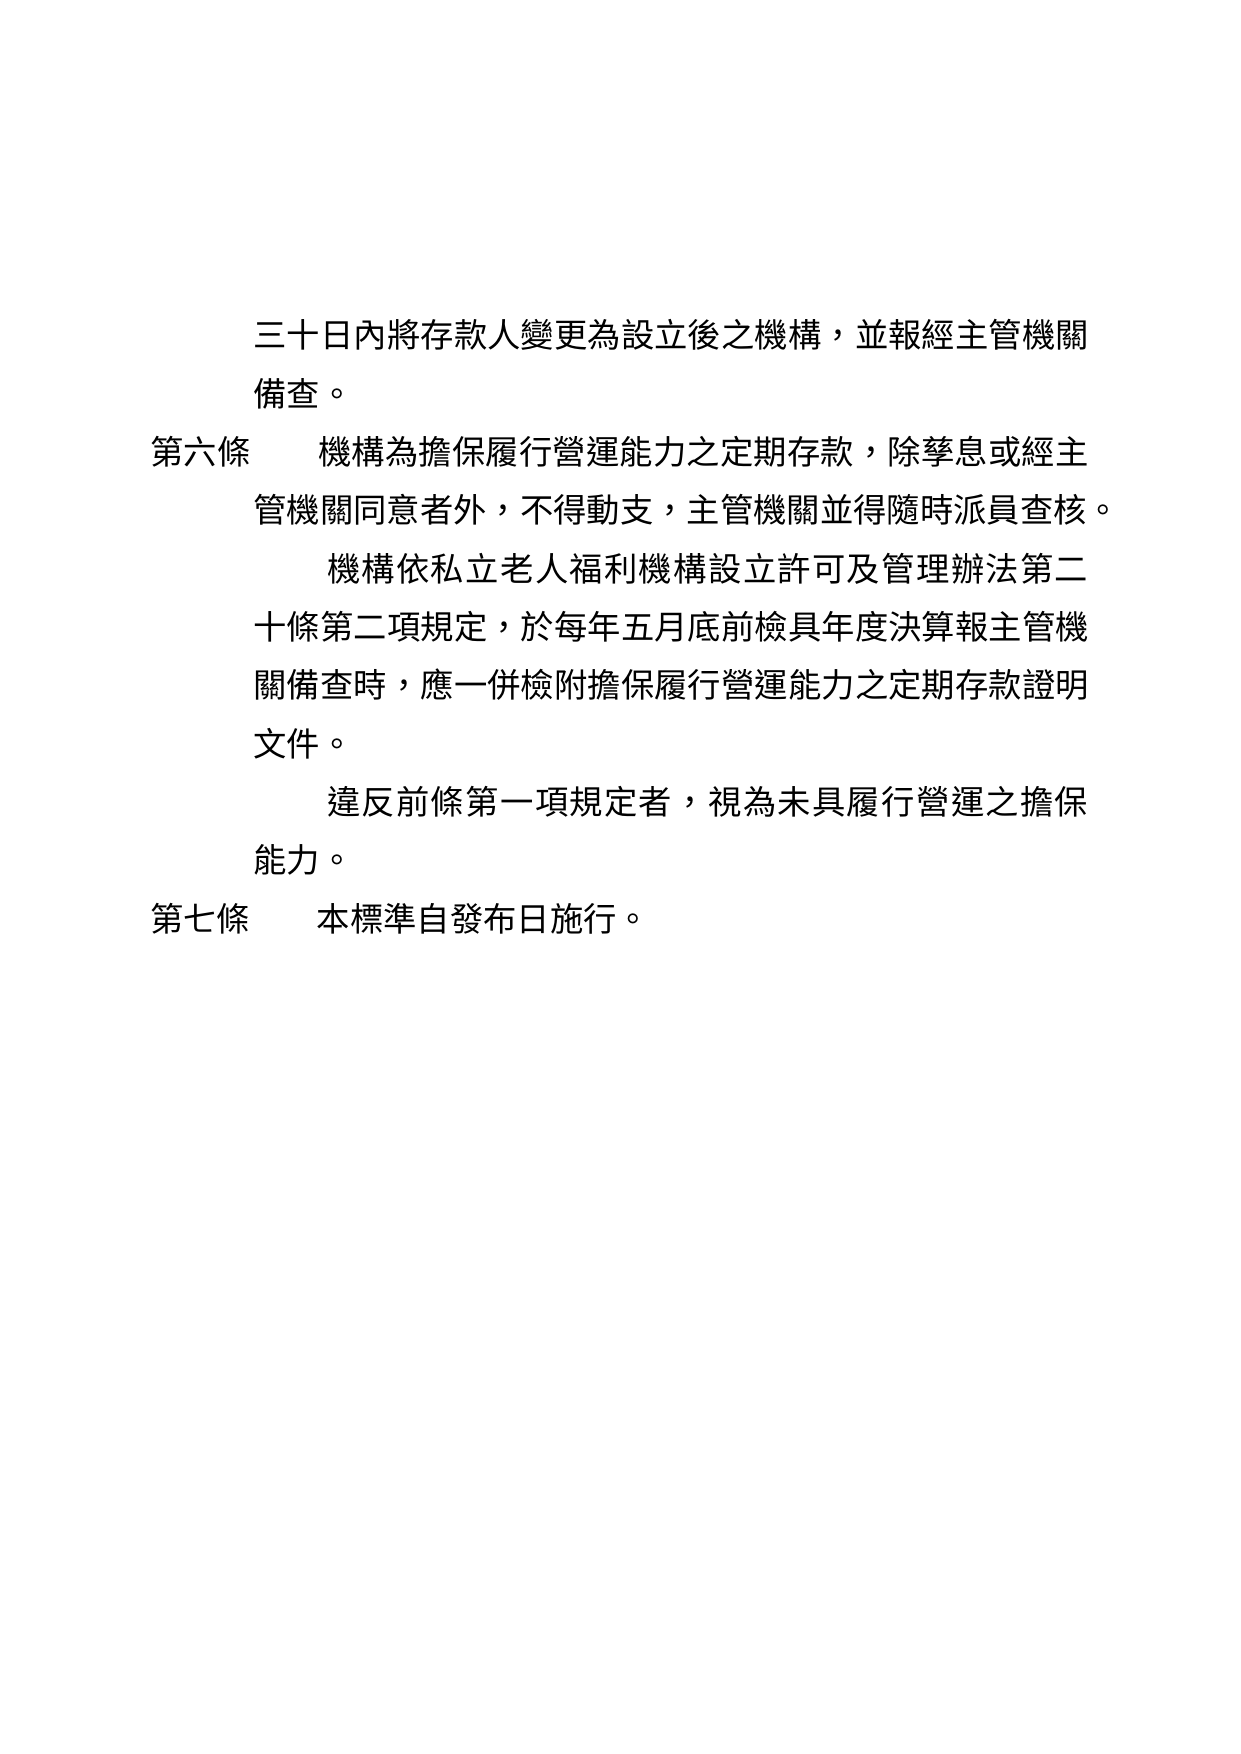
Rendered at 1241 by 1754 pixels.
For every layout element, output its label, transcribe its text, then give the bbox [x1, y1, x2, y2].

text 違反前條第一項規定者，視為未具履行營運之擔保能力。 [253, 760, 1090, 877]
text 第七條 本標準自發布日施行。 [150, 877, 1090, 935]
text 機構依私立老人福利機構設立許可及管理辦法第二十條第二項規定，於每年五月底前檢具年度決算報主管機關備查時，應一併檢附擔保履行營運能力之定期存款證明文件。 [253, 527, 1090, 760]
text 三十日內將存款人變更為設立後之機構，並報經主管機關備查。 [150, 294, 1090, 410]
text 第六條 機構為擔保履行營運能力之定期存款，除孳息或經主管機關同意者外，不得動支，主管機關並得隨時派員查核。 [150, 410, 1090, 527]
